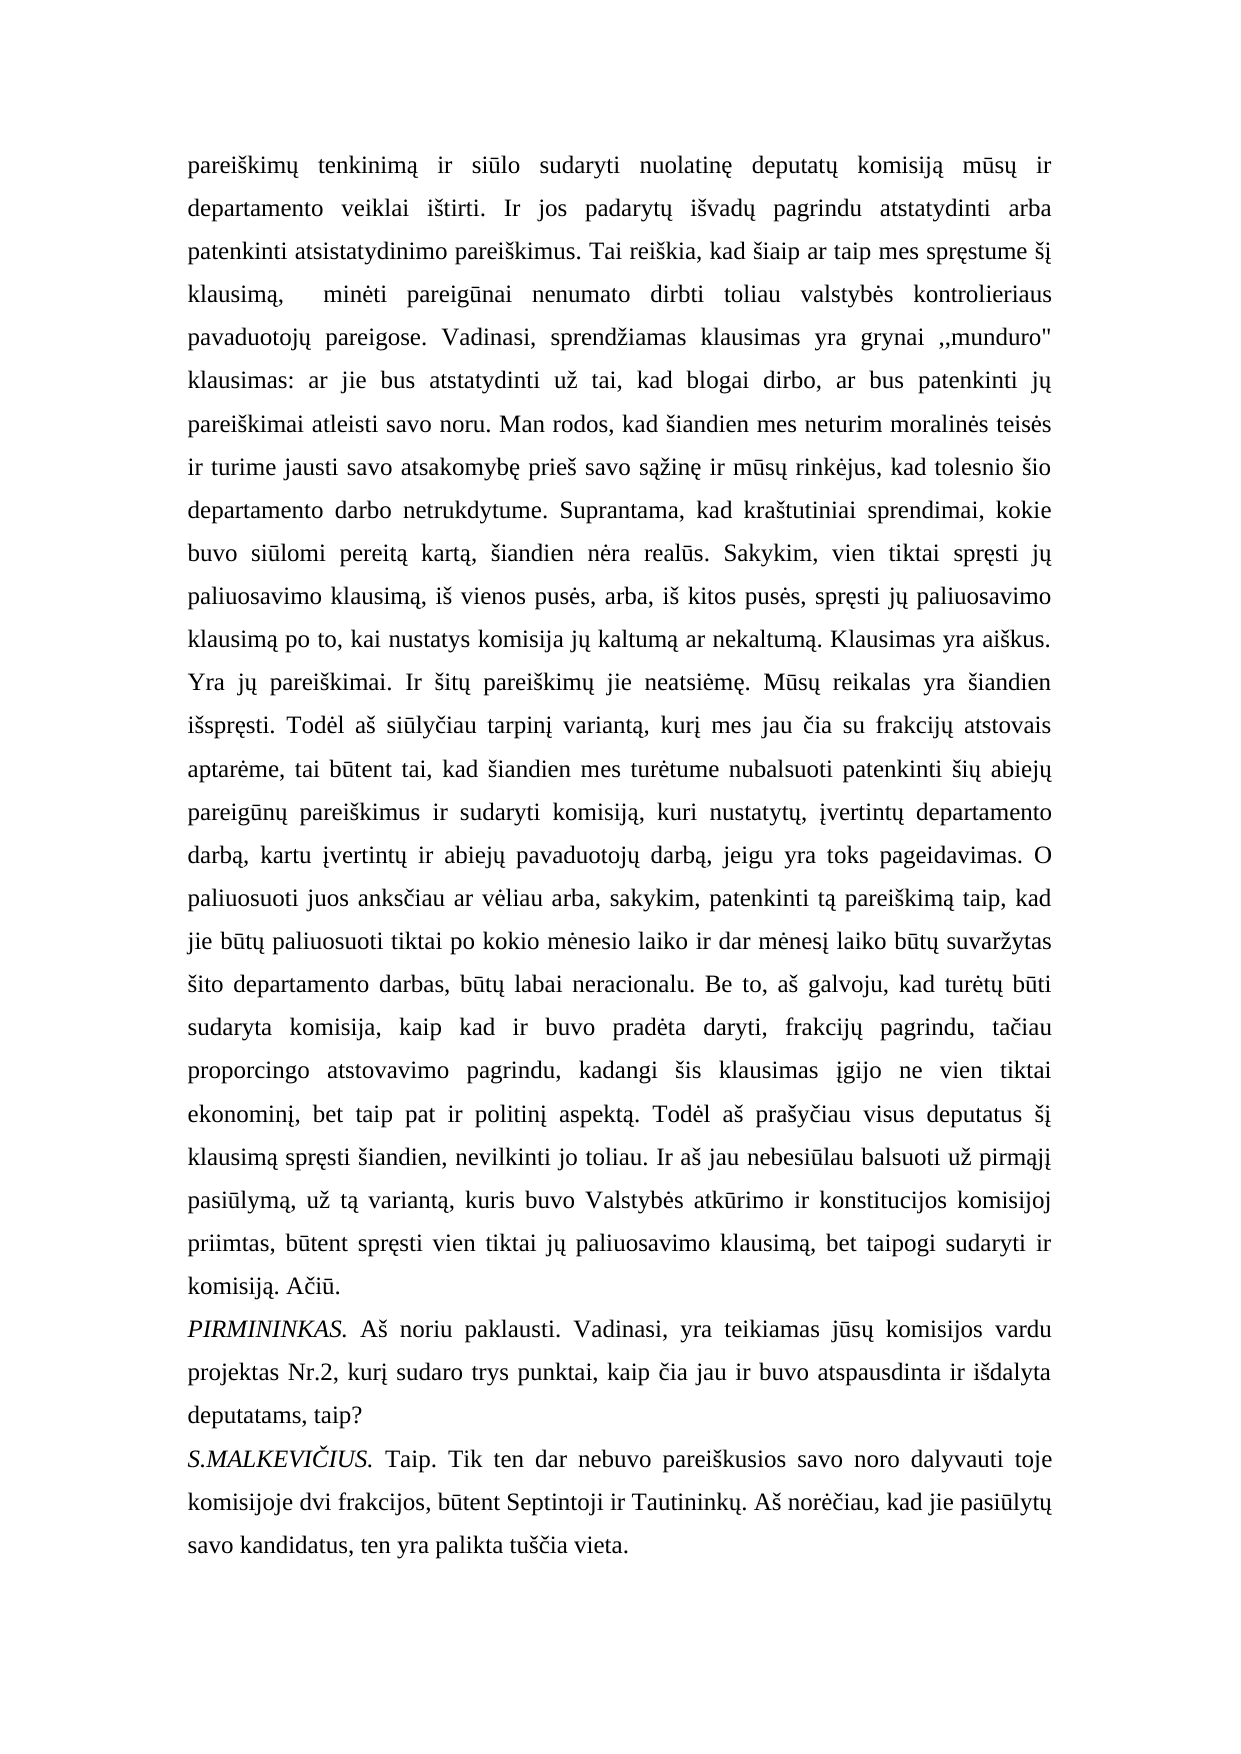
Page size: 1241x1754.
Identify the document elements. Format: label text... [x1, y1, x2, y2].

text S.MALKEVIČIUS. Taip. Tik ten dar nebuvo pareiškusios savo noro dalyvauti toje komisijoje dvi frakcijos, būtent Septintoji ir Tautininkų. Aš norėčiau, kad jie pasiūlytų savo kandidatus, ten yra palikta tuščia vieta. [187, 1444, 1053, 1559]
text PIRMININKAS. Aš noriu paklausti. Vadinasi, yra teikiamas jūsų komisijos vardu projektas Nr.2, kurį sudaro trys punktai, kaip čia jau ir buvo atspausdinta ir išdalyta deputatams, taip? [187, 1314, 1053, 1429]
text pareiškimų tenkinimą ir siūlo sudaryti nuolatinę deputatų komisiją mūsų ir departamento veiklai ištirti. Ir jos padarytų išvadų pagrindu atstatydinti arba patenkinti atsistatydinimo pareiškimus. Tai reiškia, kad šiaip ar taip mes spręstume šį klausimą, minėti pareigūnai nenumato dirbti toliau valstybės kontrolieriaus pavaduotojų pareigose. Vadinasi, sprendžiamas klausimas yra grynai ,,munduro" klausimas: ar jie bus atstatydinti už tai, kad blogai dirbo, ar bus patenkinti jų pareiškimai atleisti savo noru. Man rodos, kad šiandien mes neturim moralinės teisės ir turime jausti savo atsakomybę prieš savo sąžinę ir mūsų rinkėjus, kad tolesnio šio departamento darbo netrukdytume. Suprantama, kad kraštutiniai sprendimai, kokie buvo siūlomi pereitą kartą, šiandien nėra realūs. Sakykim, vien tiktai spręsti jų paliuosavimo klausimą, iš vienos pusės, arba, iš kitos pusės, spręsti jų paliuosavimo klausimą po to, kai nustatys komisija jų kaltumą ar nekaltumą. Klausimas yra aiškus. Yra jų pareiškimai. Ir šitų pareiškimų jie neatsiėmę. Mūsų reikalas yra šiandien išspręsti. Todėl aš siūlyčiau tarpinį variantą, kurį mes jau čia su frakcijų atstovais aptarėme, tai būtent tai, kad šiandien mes turėtume nubalsuoti patenkinti šių abiejų pareigūnų pareiškimus ir sudaryti komisiją, kuri nustatytų, įvertintų departamento darbą, kartu įvertintų ir abiejų pavaduotojų darbą, jeigu yra toks pageidavimas. O paliuosuoti juos anksčiau ar vėliau arba, sakykim, patenkinti tą pareiškimą taip, kad jie būtų paliuosuoti tiktai po kokio mėnesio laiko ir dar mėnesį laiko būtų suvaržytas šito departamento darbas, būtų labai neracionalu. Be to, aš galvoju, kad turėtų būti sudaryta komisija, kaip kad ir buvo pradėta daryti, frakcijų pagrindu, tačiau proporcingo atstovavimo pagrindu, kadangi šis klausimas įgijo ne vien tiktai ekonominį, bet taip pat ir politinį aspektą. Todėl aš prašyčiau visus deputatus šį klausimą spręsti šiandien, nevilkinti jo toliau. Ir aš jau nebesiūlau balsuoti už pirmąjį pasiūlymą, už tą variantą, kuris buvo Valstybės atkūrimo ir konstitucijos komisijoj priimtas, būtent spręsti vien tiktai jų paliuosavimo klausimą, bet taipogi sudaryti ir komisiją. Ačiū. [187, 150, 1053, 1300]
